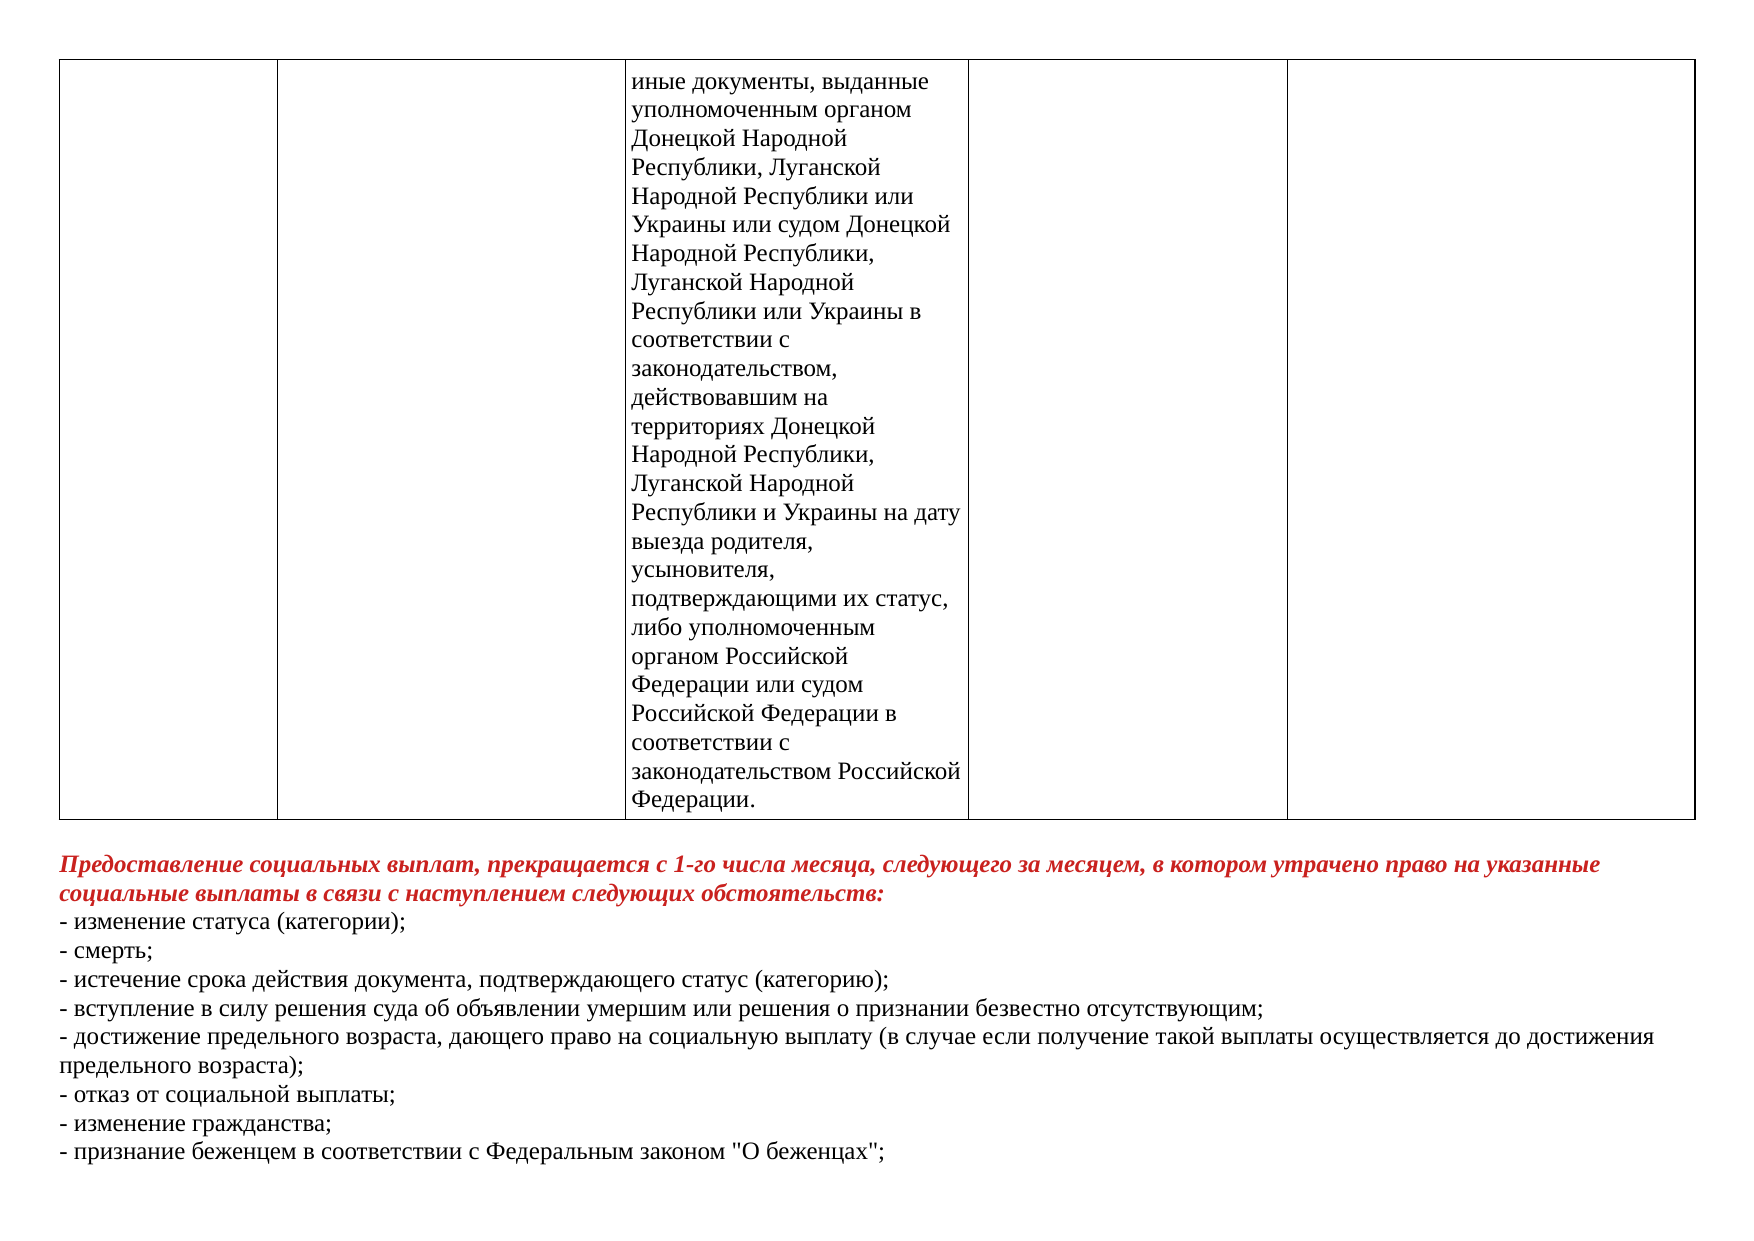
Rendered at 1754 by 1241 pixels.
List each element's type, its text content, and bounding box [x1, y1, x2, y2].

text - смерть; [59, 935, 1695, 964]
text - признание беженцем в соответствии с Федеральным законом "О беженцах"; [59, 1136, 1695, 1165]
text Предоставление социальных выплат, прекращается с 1-го числа месяца, следующего за месяцем, в котором утрачено право на указанные социальные выплаты в связи с наступлением следующих обстоятельств: [59, 849, 1695, 906]
text - истечение срока действия документа, подтверждающего статус (категорию); [59, 964, 1695, 993]
text - изменение статуса (категории); [59, 906, 1695, 935]
table_cell [1288, 60, 1694, 819]
text - изменение гражданства; [59, 1108, 1695, 1136]
table_cell [278, 60, 625, 819]
table_cell [969, 60, 1287, 819]
text - вступление в силу решения суда об объявлении умершим или решения о признании безвестно отсутствующим; [59, 993, 1695, 1021]
text - отказ от социальной выплаты; [59, 1079, 1695, 1108]
text - достижение предельного возраста, дающего право на социальную выплату (в случае если получение такой выплаты осуществляется до достижения предельного возраста); [59, 1021, 1695, 1079]
table_cell [60, 60, 277, 819]
table_cell иные документы, выданные уполномоченным органом Донецкой Народной Республики, Луганской Народной Республики или Украины или судом Донецкой Народной Республики, Луганской Народной Республики или Украины в соответствии с законодательством, действовавшим на территориях Донецкой Народной Республики, Луганской Народной Республики и Украины на дату выезда родителя, усыновителя, подтверждающими их статус, либо уполномоченным органом Российской Федерации или судом Российской Федерации в соответствии с законодательством Российской Федерации. [626, 60, 968, 819]
